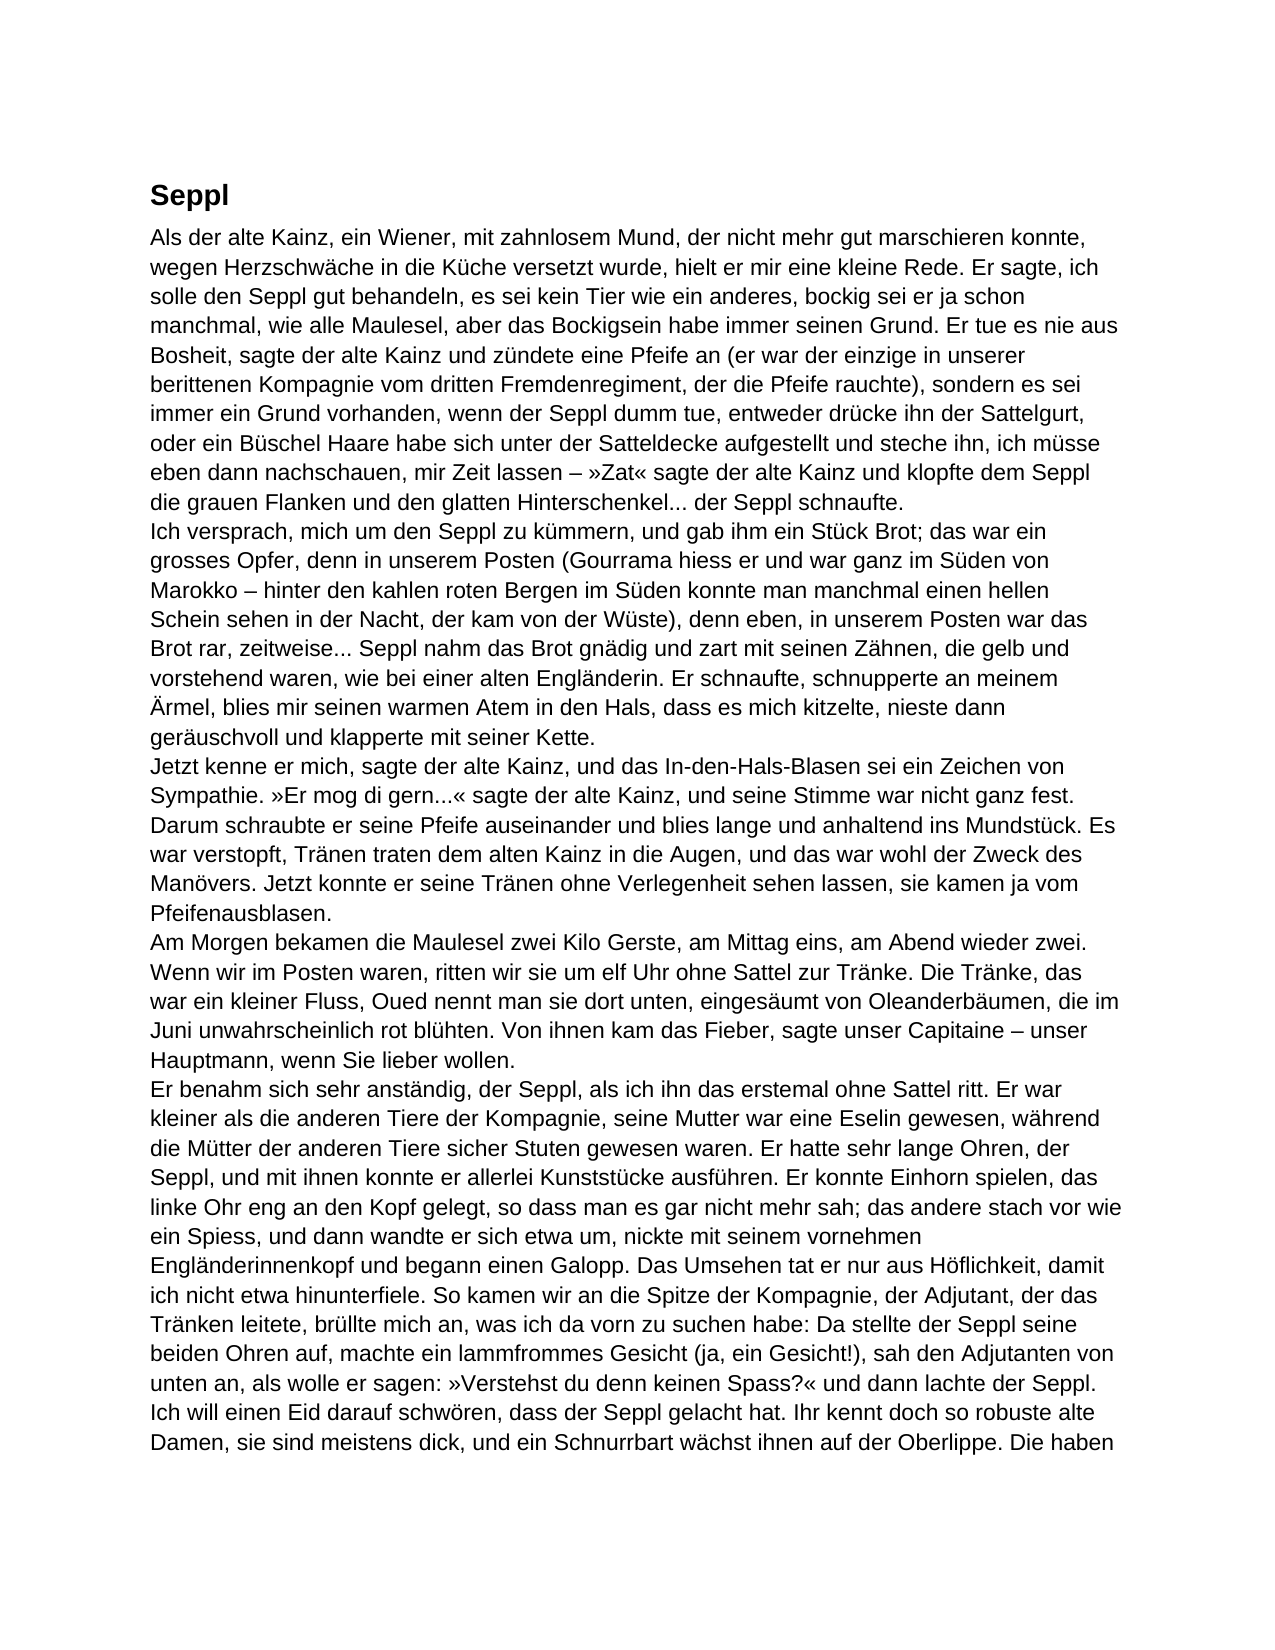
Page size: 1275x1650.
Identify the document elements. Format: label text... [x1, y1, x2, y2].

text Er benahm sich sehr anständig, der Seppl, als ich ihn das erstemal ohne Sattel ritt. Er war kleiner als die anderen Tiere der Kompagnie, seine Mutter war eine Eselin gewesen, während die Mütter der anderen Tiere sicher Stuten gewesen waren. Er hatte sehr lange Ohren, der Seppl, und mit ihnen konnte er allerlei Kunststücke ausführen. Er konnte Einhorn spielen, das linke Ohr eng an den Kopf gelegt, so dass man es gar nicht mehr sah; das andere stach vor wie ein Spiess, und dann wandte er sich etwa um, nickte mit seinem vornehmen Engländerinnenkopf und begann einen Galopp. Das Umsehen tat er nur aus Höflichkeit, damit ich nicht etwa hinunterfiele. So kamen wir an die Spitze der Kompagnie, der Adjutant, der das Tränken leitete, brüllte mich an, was ich da vorn zu suchen habe: Da stellte der Seppl seine beiden Ohren auf, machte ein lammfrommes Gesicht (ja, ein Gesicht!), sah den Adjutanten von unten an, als wolle er sagen: »Verstehst du denn keinen Spass?« und dann lachte der Seppl. Ich will einen Eid darauf schwören, dass der Seppl gelacht hat. Ihr kennt doch so robuste alte Damen, sie sind meistens dick, und ein Schnurrbart wächst ihnen auf der Oberlippe. Die haben [150, 1077, 1125, 1455]
text Jetzt kenne er mich, sagte der alte Kainz, und das In-den-Hals-Blasen sei ein Zeichen von Sympathie. »Er mog di gern...« sagte der alte Kainz, und seine Stimme war nicht ganz fest. Darum schraubte er seine Pfeife auseinander und blies lange und anhaltend ins Mundstück. Es war verstopft, Tränen traten dem alten Kainz in die Augen, und das war wohl der Zweck des Manövers. Jetzt konnte er seine Tränen ohne Verlegenheit sehen lassen, sie kamen ja vom Pfeifenausblasen. [150, 754, 1125, 926]
subtitle Seppl [150, 179, 1125, 212]
text Am Morgen bekamen die Maulesel zwei Kilo Gerste, am Mittag eins, am Abend wieder zwei. Wenn wir im Posten waren, ritten wir sie um elf Uhr ohne Sattel zur Tränke. Die Tränke, das war ein kleiner Fluss, Oued nennt man sie dort unten, eingesäumt von Oleanderbäumen, die im Juni unwahrscheinlich rot blühten. Von ihnen kam das Fieber, sagte unser Capitaine – unser Hauptmann, wenn Sie lieber wollen. [150, 930, 1125, 1073]
text Ich versprach, mich um den Seppl zu kümmern, und gab ihm ein Stück Brot; das war ein grosses Opfer, denn in unserem Posten (Gourrama hiess er und war ganz im Süden von Marokko – hinter den kahlen roten Bergen im Süden konnte man manchmal einen hellen Schein sehen in der Nacht, der kam von der Wüste), denn eben, in unserem Posten war das Brot rar, zeitweise... Seppl nahm das Brot gnädig und zart mit seinen Zähnen, die gelb und vorstehend waren, wie bei einer alten Engländerin. Er schnaufte, schnupperte an meinem Ärmel, blies mir seinen warmen Atem in den Hals, dass es mich kitzelte, nieste dann geräuschvoll und klapperte mit seiner Kette. [150, 519, 1125, 750]
text Als der alte Kainz, ein Wiener, mit zahnlosem Mund, der nicht mehr gut marschieren konnte, wegen Herzschwäche in die Küche versetzt wurde, hielt er mir eine kleine Rede. Er sagte, ich solle den Seppl gut behandeln, es sei kein Tier wie ein anderes, bockig sei er ja schon manchmal, wie alle Maulesel, aber das Bockigsein habe immer seinen Grund. Er tue es nie aus Bosheit, sagte der alte Kainz und zündete eine Pfeife an (er war der einzige in unserer berittenen Kompagnie vom dritten Fremdenregiment, der die Pfeife rauchte), sondern es sei immer ein Grund vorhanden, wenn der Seppl dumm tue, entweder drücke ihn der Sattelgurt, oder ein Büschel Haare habe sich unter der Satteldecke aufgestellt und steche ihn, ich müsse eben dann nachschauen, mir Zeit lassen – »Zat« sagte der alte Kainz und klopfte dem Seppl die grauen Flanken und den glatten Hinterschenkel... der Seppl schnaufte. [150, 225, 1125, 515]
